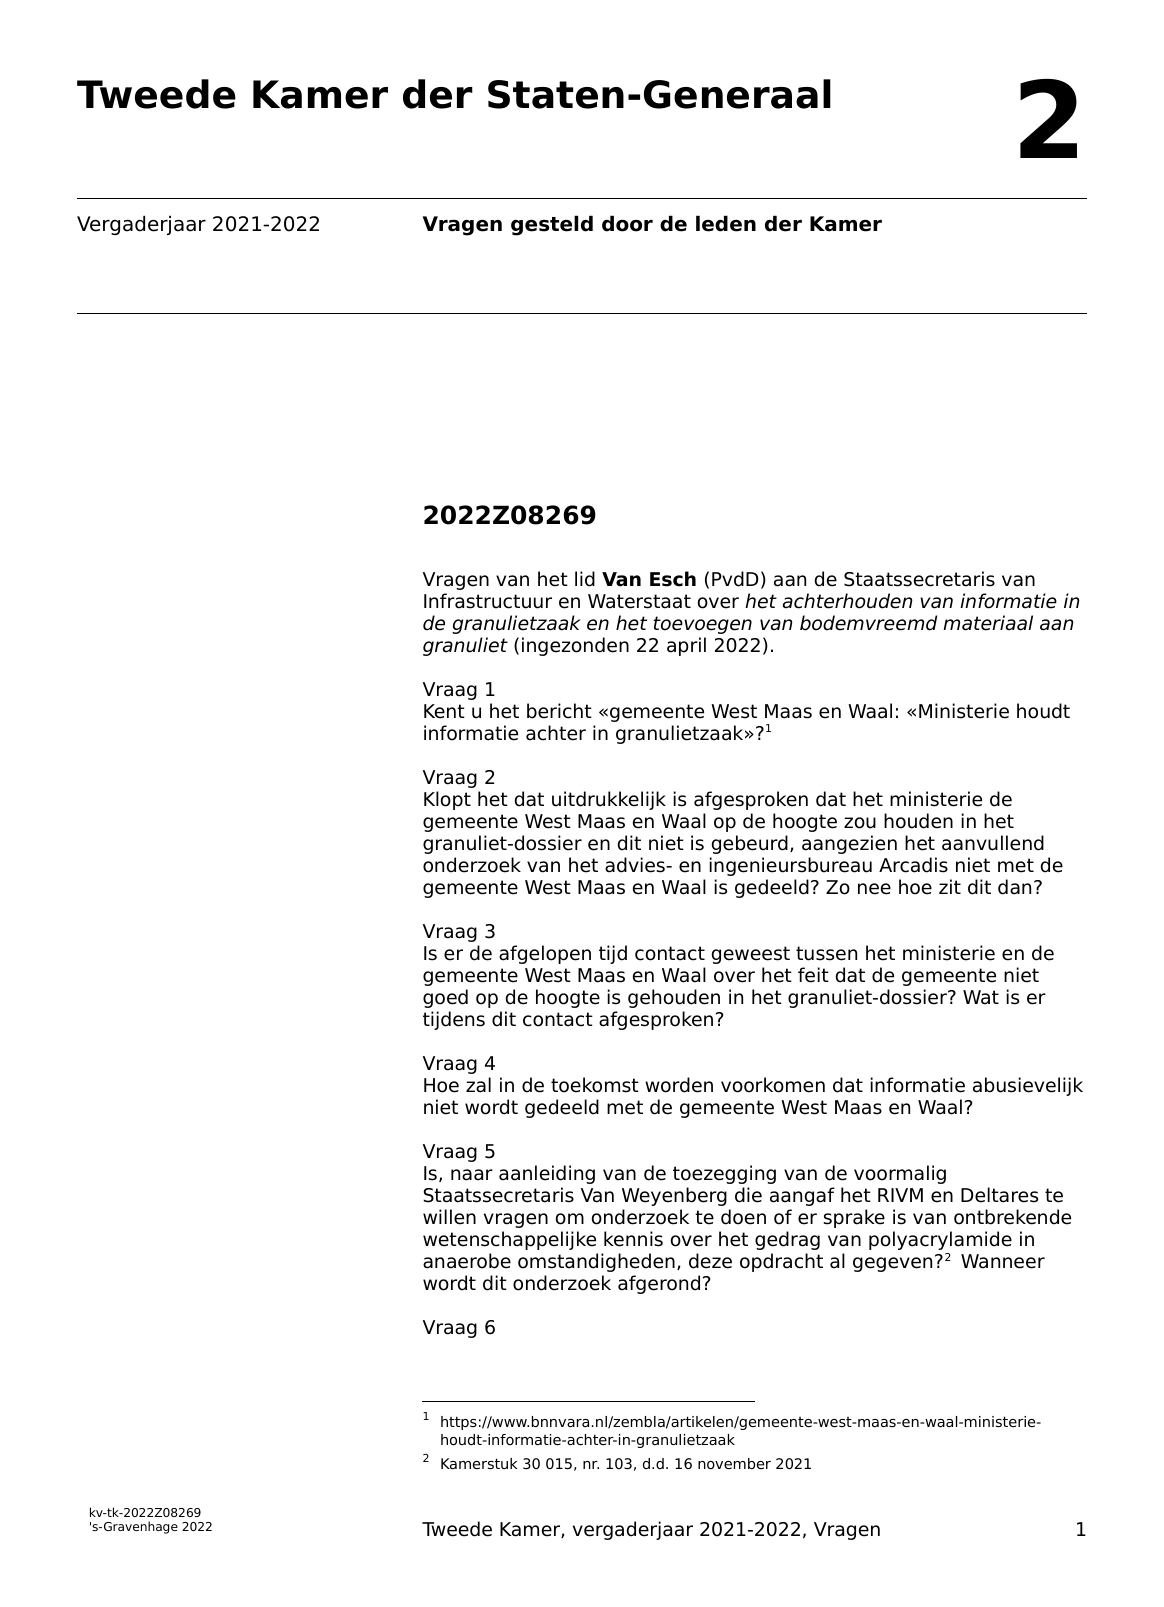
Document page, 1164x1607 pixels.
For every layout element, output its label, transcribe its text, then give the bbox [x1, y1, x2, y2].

table_cell Vergaderjaar 2021-2022 [77, 199, 422, 313]
table_header 2 [886, 59, 1087, 198]
text Is, naar aanleiding van de toezegging van de voormalig Staatssecretaris Van Weyenberg die aangaf het RIVM en Deltares te willen vragen om onderzoek te doen of er sprake is van ontbrekende wetenschappelijke kennis over het gedrag van polyacrylamide in anaerobe omstandigheden, deze opdracht al gegeven? Wanneer wordt dit onderzoek afgerond? [422, 1163, 1087, 1295]
text 2022Z08269 [422, 501, 1087, 531]
text Vraag 1 [422, 679, 1087, 701]
text Vraag 4 [422, 1053, 1087, 1075]
text Vraag 3 [422, 921, 1087, 943]
text Klopt het dat uitdrukkelijk is afgesproken dat het ministerie de gemeente West Maas en Waal op de hoogte zou houden in het granuliet-dossier en dit niet is gebeurd, aangezien het aanvullend onderzoek van het advies- en ingenieursbureau Arcadis niet met de gemeente West Maas en Waal is gedeeld? Zo nee hoe zit dit dan? [422, 789, 1087, 899]
text Vraag 2 [422, 767, 1087, 789]
text Vraag 5 [422, 1141, 1087, 1163]
text 's-Gravenhage 2022 [88, 1520, 323, 1534]
table_header Tweede Kamer der Staten-Generaal [77, 59, 886, 198]
table_cell Vragen gesteld door de leden der Kamer [422, 199, 1087, 313]
text Kent u het bericht «gemeente West Maas en Waal: «Ministerie houdt informatie achter in granulietzaak»? [422, 701, 1087, 745]
text https://www.bnnvara.nl/zembla/artikelen/gemeente-west-maas-en-waal-ministerie-houdt-informatie-achter-in-granulietzaak [422, 1410, 1087, 1449]
text Vragen van het lid Van Esch (PvdD) aan de Staatssecretaris van Infrastructuur en Waterstaat over het achterhouden van informatie in de granulietzaak en het toevoegen van bodemvreemd materiaal aan granuliet (ingezonden 22 april 2022). [422, 569, 1087, 657]
text Is er de afgelopen tijd contact geweest tussen het ministerie en de gemeente West Maas en Waal over het feit dat de gemeente niet goed op de hoogte is gehouden in het granuliet-dossier? Wat is er tijdens dit contact afgesproken? [422, 943, 1087, 1031]
text kv-tk-2022Z08269 [88, 1506, 323, 1520]
text Vraag 6 [422, 1317, 1087, 1339]
text Hoe zal in de toekomst worden voorkomen dat informatie abusievelijk niet wordt gedeeld met de gemeente West Maas en Waal? [422, 1075, 1087, 1119]
text Kamerstuk 30 015, nr. 103, d.d. 16 november 2021 [422, 1452, 1087, 1474]
